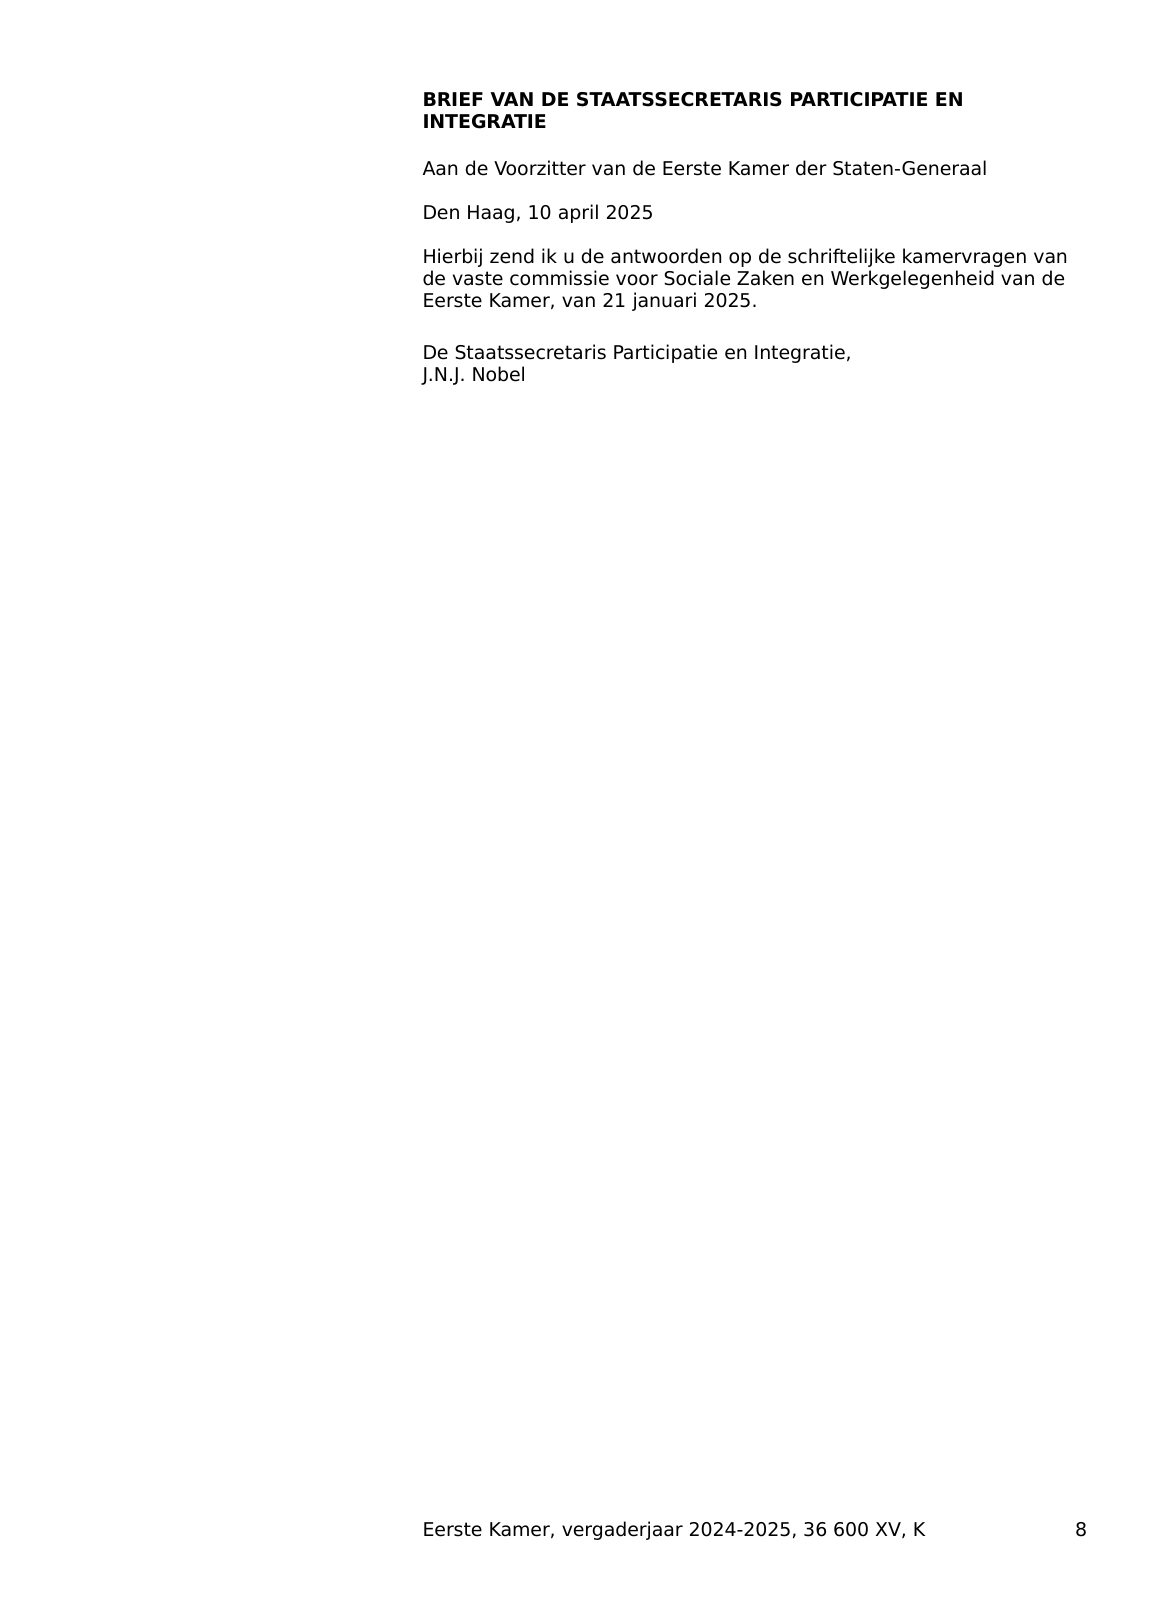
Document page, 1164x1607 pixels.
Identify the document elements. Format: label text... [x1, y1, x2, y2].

text Den Haag, 10 april 2025 [422, 202, 1087, 224]
text Hierbij zend ik u de antwoorden op de schriftelijke kamervragen van de vaste commissie voor Sociale Zaken en Werkgelegenheid van de Eerste Kamer, van 21 januari 2025. [422, 246, 1087, 312]
subtitle BRIEF VAN DE STAATSSECRETARIS PARTICIPATIE EN INTEGRATIE [422, 89, 1087, 133]
text Aan de Voorzitter van de Eerste Kamer der Staten-Generaal [422, 158, 1087, 180]
text De Staatssecretaris Participatie en Integratie, J.N.J. Nobel [422, 342, 1087, 386]
